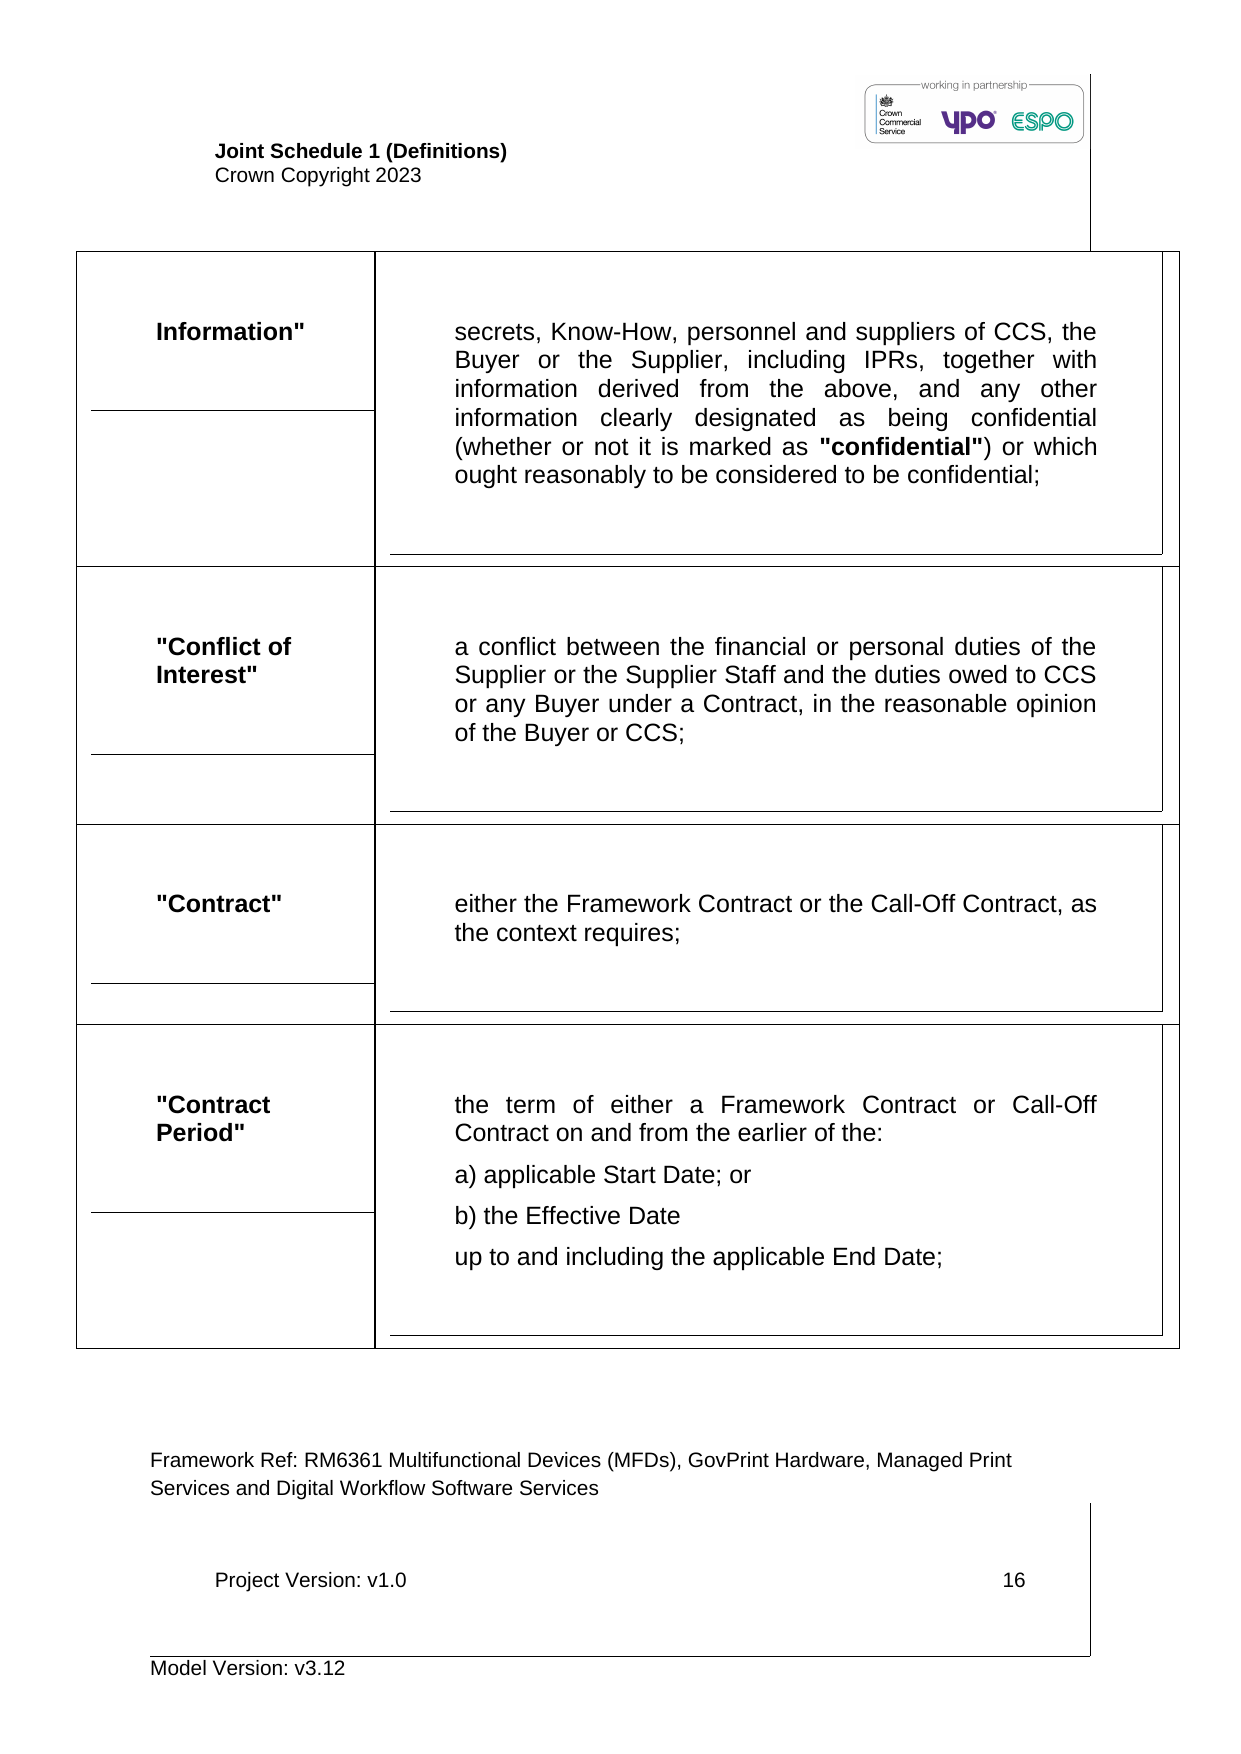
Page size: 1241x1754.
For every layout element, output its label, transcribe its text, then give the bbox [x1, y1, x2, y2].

table_cell "Contract Period" [77, 1025, 374, 1348]
table_cell "Contract" [77, 825, 374, 1024]
table_cell a conflict between the financial or personal duties of the Supplier or the Supplier Staff and the duties owed to CCS or any Buyer under a Contract, in the reasonable opinion of the Buyer or CCS; [376, 567, 1179, 824]
table_cell either the Framework Contract or the Call-Off Contract, as the context requires; [376, 825, 1179, 1024]
table_cell "Conflict of Interest" [77, 567, 374, 824]
table_cell Information" [77, 252, 374, 566]
table_cell the term of either a Framework Contract or Call-Off Contract on and from the earlier of the: a) applicable Start Date; or b) the Effective Date up to and including the applicable End Date; [376, 1025, 1179, 1348]
table_cell secrets, Know-How, personnel and suppliers of CCS, the Buyer or the Supplier, including IPRs, together with information derived from the above, and any other information clearly designated as being confidential (whether or not it is marked as "confidential") or which ought reasonably to be considered to be confidential; [376, 252, 1179, 566]
